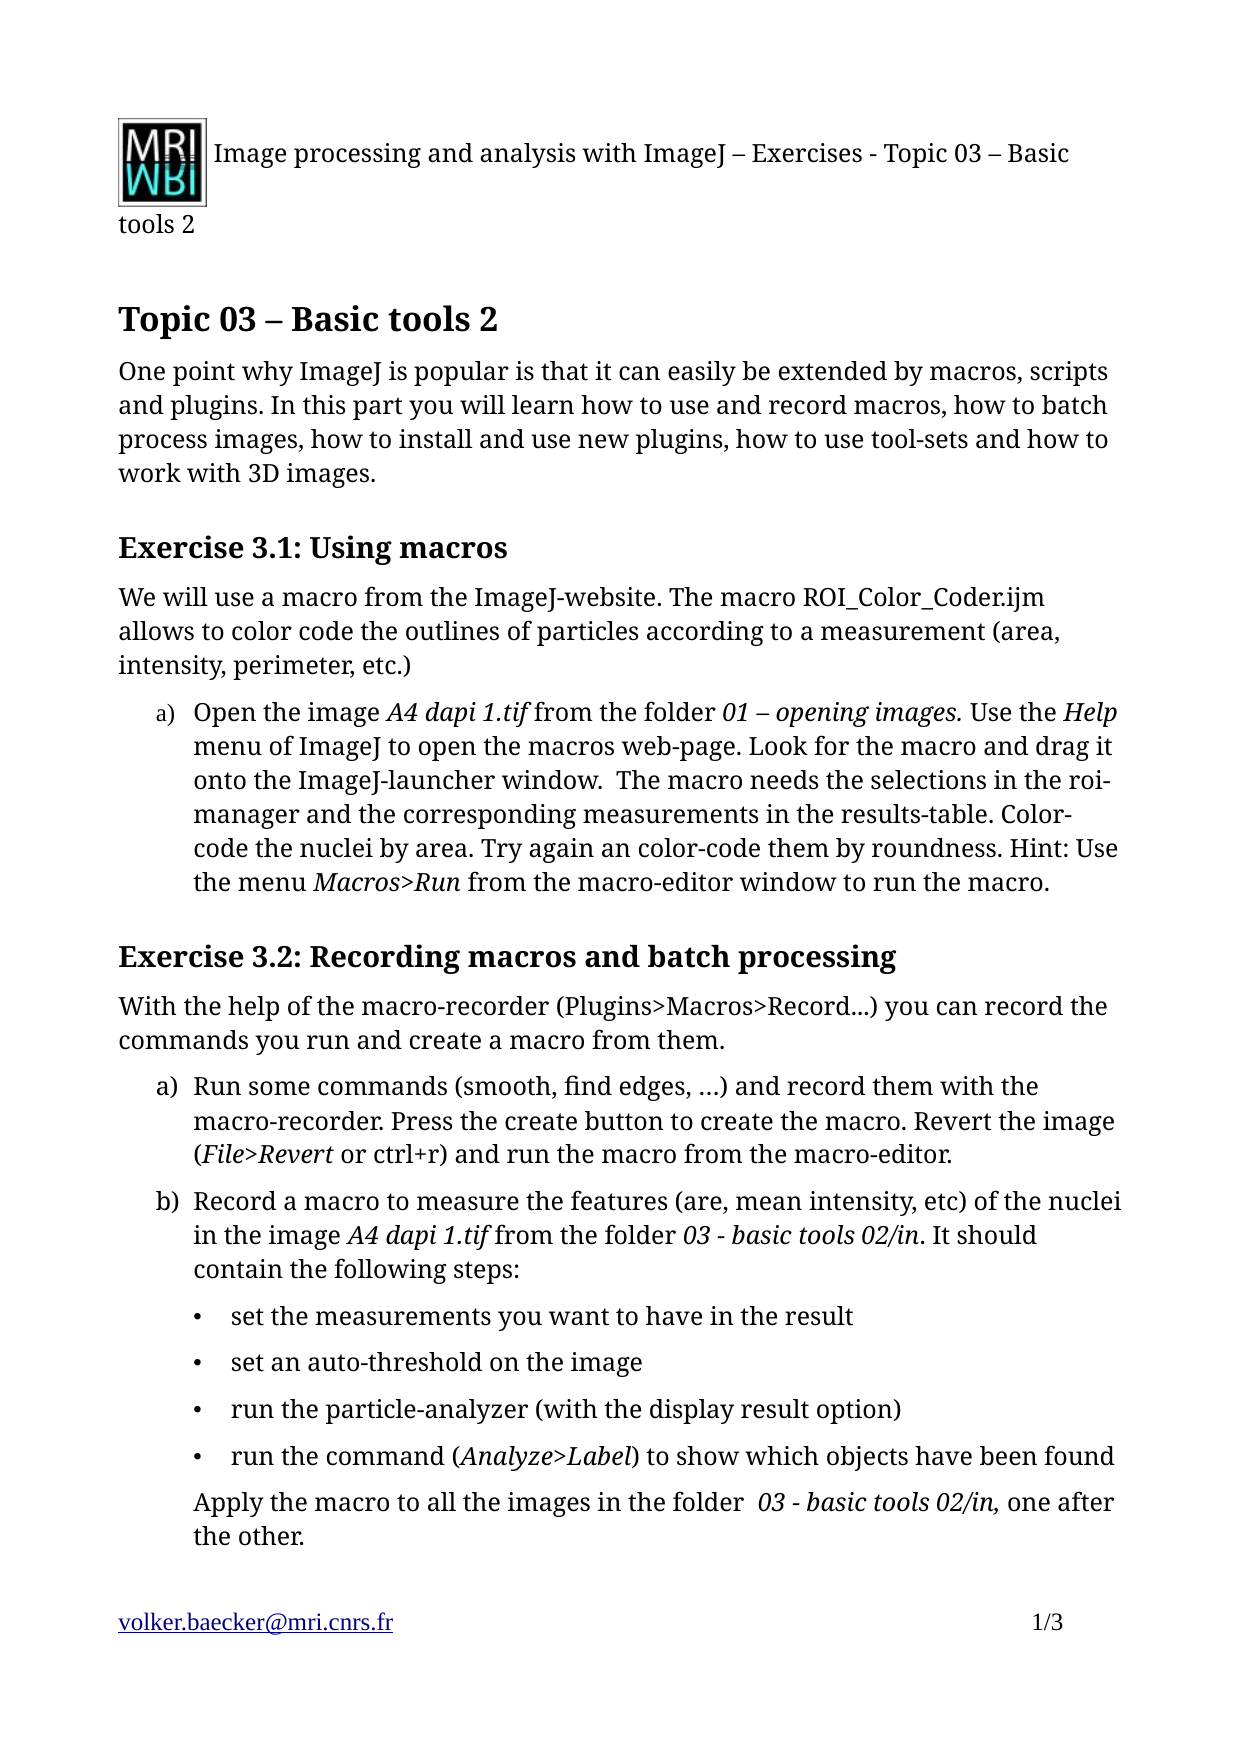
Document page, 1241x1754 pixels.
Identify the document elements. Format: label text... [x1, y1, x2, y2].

list run the particle-analyzer (with the display result option) [193, 1392, 1122, 1426]
subtitle Topic 03 – Basic tools 2 [118, 296, 1122, 341]
list run the command (Analyze>Label) to show which objects have been found [193, 1438, 1122, 1472]
list Run some commands (smooth, find edges, …) and record them with the macro-recorder. Press the create button to create the macro. Revert the image (File>Revert or ctrl+r) and run the macro from the macro-editor. [156, 1069, 1122, 1171]
list Open the image A4 dapi 1.tif from the folder 01 – opening images. Use the Help menu of ImageJ to open the macros web-page. Look for the macro and drag it onto the ImageJ-launcher window. The macro needs the selections in the roi-manager and the corresponding measurements in the results-table. Color-code the nuclei by area. Try again an color-code them by roundness. Hint: Use the menu Macros>Run from the macro-editor window to run the macro. [156, 694, 1122, 899]
list set the measurements you want to have in the result [193, 1298, 1122, 1332]
picture [118, 118, 207, 207]
list Record a macro to measure the features (are, mean intensity, etc) of the nuclei in the image A4 dapi 1.tif from the folder 03 - basic tools 02/in. It should contain the following steps: [156, 1184, 1122, 1286]
text With the help of the macro-recorder (Plugins>Macros>Record...) you can record the commands you run and create a macro from them. [118, 988, 1122, 1057]
subtitle Exercise 3.1: Using macros [118, 527, 1122, 567]
text One point why ImageJ is popular is that it can easily be extended by macros, scripts and plugins. In this part you will learn how to use and record macros, how to batch process images, how to install and use new plugins, how to use tool-sets and how to work with 3D images. [118, 354, 1122, 490]
text We will use a macro from the ImageJ-website. The macro ROI_Color_Coder.ijm allows to color code the outlines of particles according to a measurement (area, intensity, perimeter, etc.) [118, 580, 1122, 682]
list Apply the macro to all the images in the folder 03 - basic tools 02/in, one after the other. [156, 1485, 1122, 1553]
list set an auto-threshold on the image [193, 1345, 1122, 1379]
subtitle Exercise 3.2: Recording macros and batch processing [118, 936, 1122, 976]
